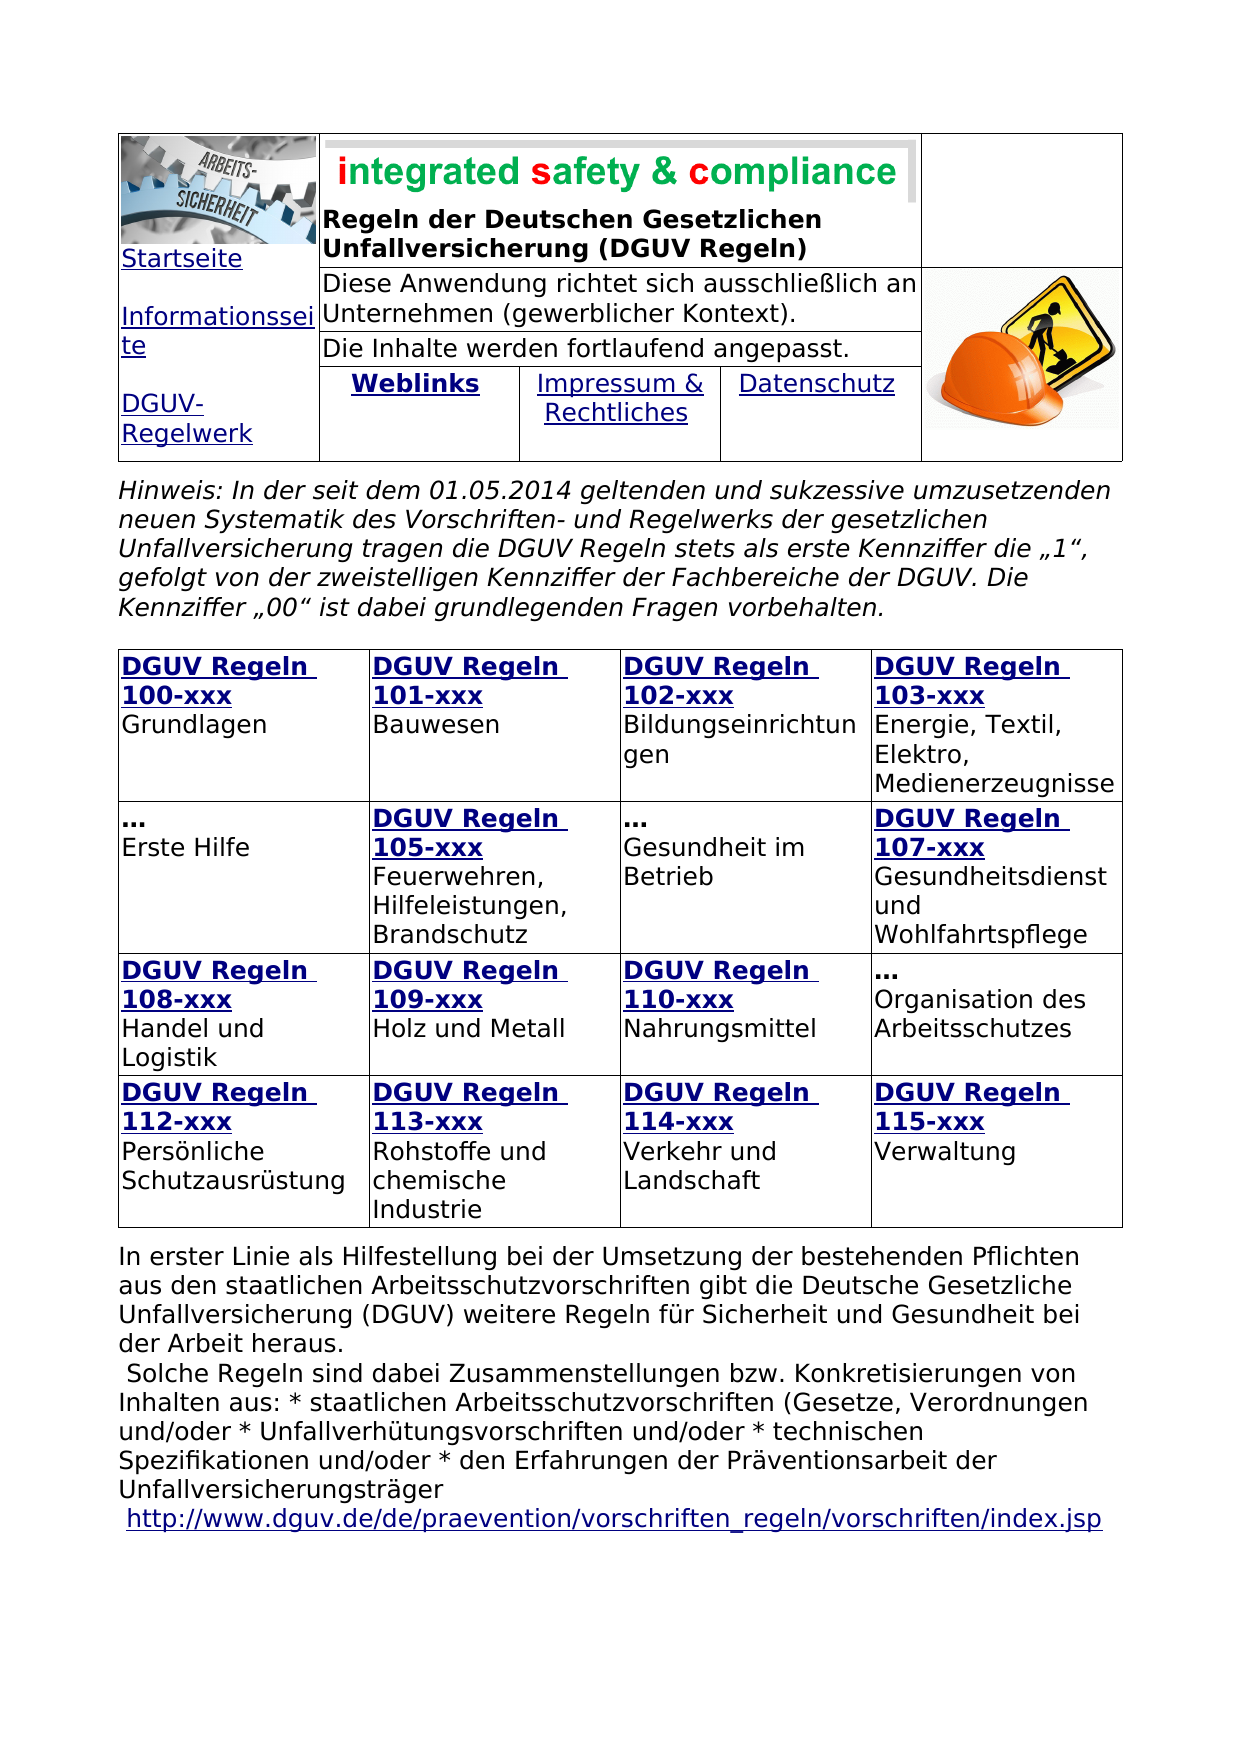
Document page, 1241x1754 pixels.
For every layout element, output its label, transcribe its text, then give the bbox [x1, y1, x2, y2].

table_header DGUV Regeln 102-xxx Bildungseinrichtungen [621, 650, 871, 801]
table_header Regeln der Deutschen Gesetzlichen Unfallversicherung (DGUV Regeln) [320, 134, 921, 267]
table_header DGUV Regeln 100-xxx Grundlagen [119, 650, 369, 801]
table_cell … Erste Hilfe [119, 802, 369, 953]
table_cell [922, 268, 1122, 461]
picture [924, 269, 1120, 430]
picture [321, 136, 919, 206]
table_cell Die Inhalte werden fortlaufend angepasst. [320, 332, 921, 366]
table_cell Datenschutz [721, 367, 921, 461]
table_cell DGUV Regeln 112-xxx Persönliche Schutzausrüstung [119, 1076, 369, 1227]
text Hinweis: In der seit dem 01.05.2014 geltenden und sukzessive umzusetzenden neuen Systematik des Vorschriften- und Regelwerks der gesetzlichen Unfallversicherung tragen die DGUV Regeln stets als erste Kennziffer die „1“, gefolgt von der zweistelligen Kennziffer der Fachbereiche der DGUV. Die Kennziffer „00“ ist dabei grundlegenden Fragen vorbehalten. [118, 476, 1122, 622]
table_cell DGUV Regeln 105-xxx Feuerwehren, Hilfeleistungen, Brandschutz [370, 802, 620, 953]
table_header DGUV Regeln 103-xxx Energie, Textil, Elektro, Medienerzeugnisse [872, 650, 1122, 801]
table_header Startseite Informationsseite DGUV-Regelwerk [119, 134, 319, 461]
picture [121, 136, 316, 244]
table_cell DGUV Regeln 108-xxx Handel und Logistik [119, 954, 369, 1075]
table_cell DGUV Regeln 115-xxx Verwaltung [872, 1076, 1122, 1227]
table_cell DGUV Regeln 113-xxx Rohstoffe und chemische Industrie [370, 1076, 620, 1227]
text In erster Linie als Hilfestellung bei der Umsetzung der bestehenden Pflichten aus den staatlichen Arbeitsschutzvorschriften gibt die Deutsche Gesetzliche Unfallversicherung (DGUV) weitere Regeln für Sicherheit und Gesundheit bei der Arbeit heraus. Solche Regeln sind dabei Zusammenstellungen bzw. Konkretisierungen von Inhalten aus: * staatlichen Arbeitsschutzvorschriften (Gesetze, Verordnungen und/oder * Unfallverhütungsvorschriften und/oder * technischen Spezifikationen und/oder * den Erfahrungen der Präventionsarbeit der Unfallversicherungsträger http://www.dguv.de/de/praevention/vorschriften_regeln/vorschriften/index.jsp [118, 1242, 1122, 1534]
table_cell Diese Anwendung richtet sich ausschließlich an Unternehmen (gewerblicher Kontext). [320, 268, 921, 331]
table_cell Weblinks [320, 367, 519, 461]
table_cell DGUV Regeln 109-xxx Holz und Metall [370, 954, 620, 1075]
table_cell Impressum & Rechtliches [520, 367, 720, 461]
table_cell DGUV Regeln 110-xxx Nahrungsmittel [621, 954, 871, 1075]
table_header DGUV Regeln 101-xxx Bauwesen [370, 650, 620, 801]
table_cell … Organisation des Arbeitsschutzes [872, 954, 1122, 1075]
table_header [922, 134, 1122, 267]
table_cell … Gesundheit im Betrieb [621, 802, 871, 953]
table_cell DGUV Regeln 107-xxx Gesundheitsdienst und Wohlfahrtspflege [872, 802, 1122, 953]
table_cell DGUV Regeln 114-xxx Verkehr und Landschaft [621, 1076, 871, 1227]
